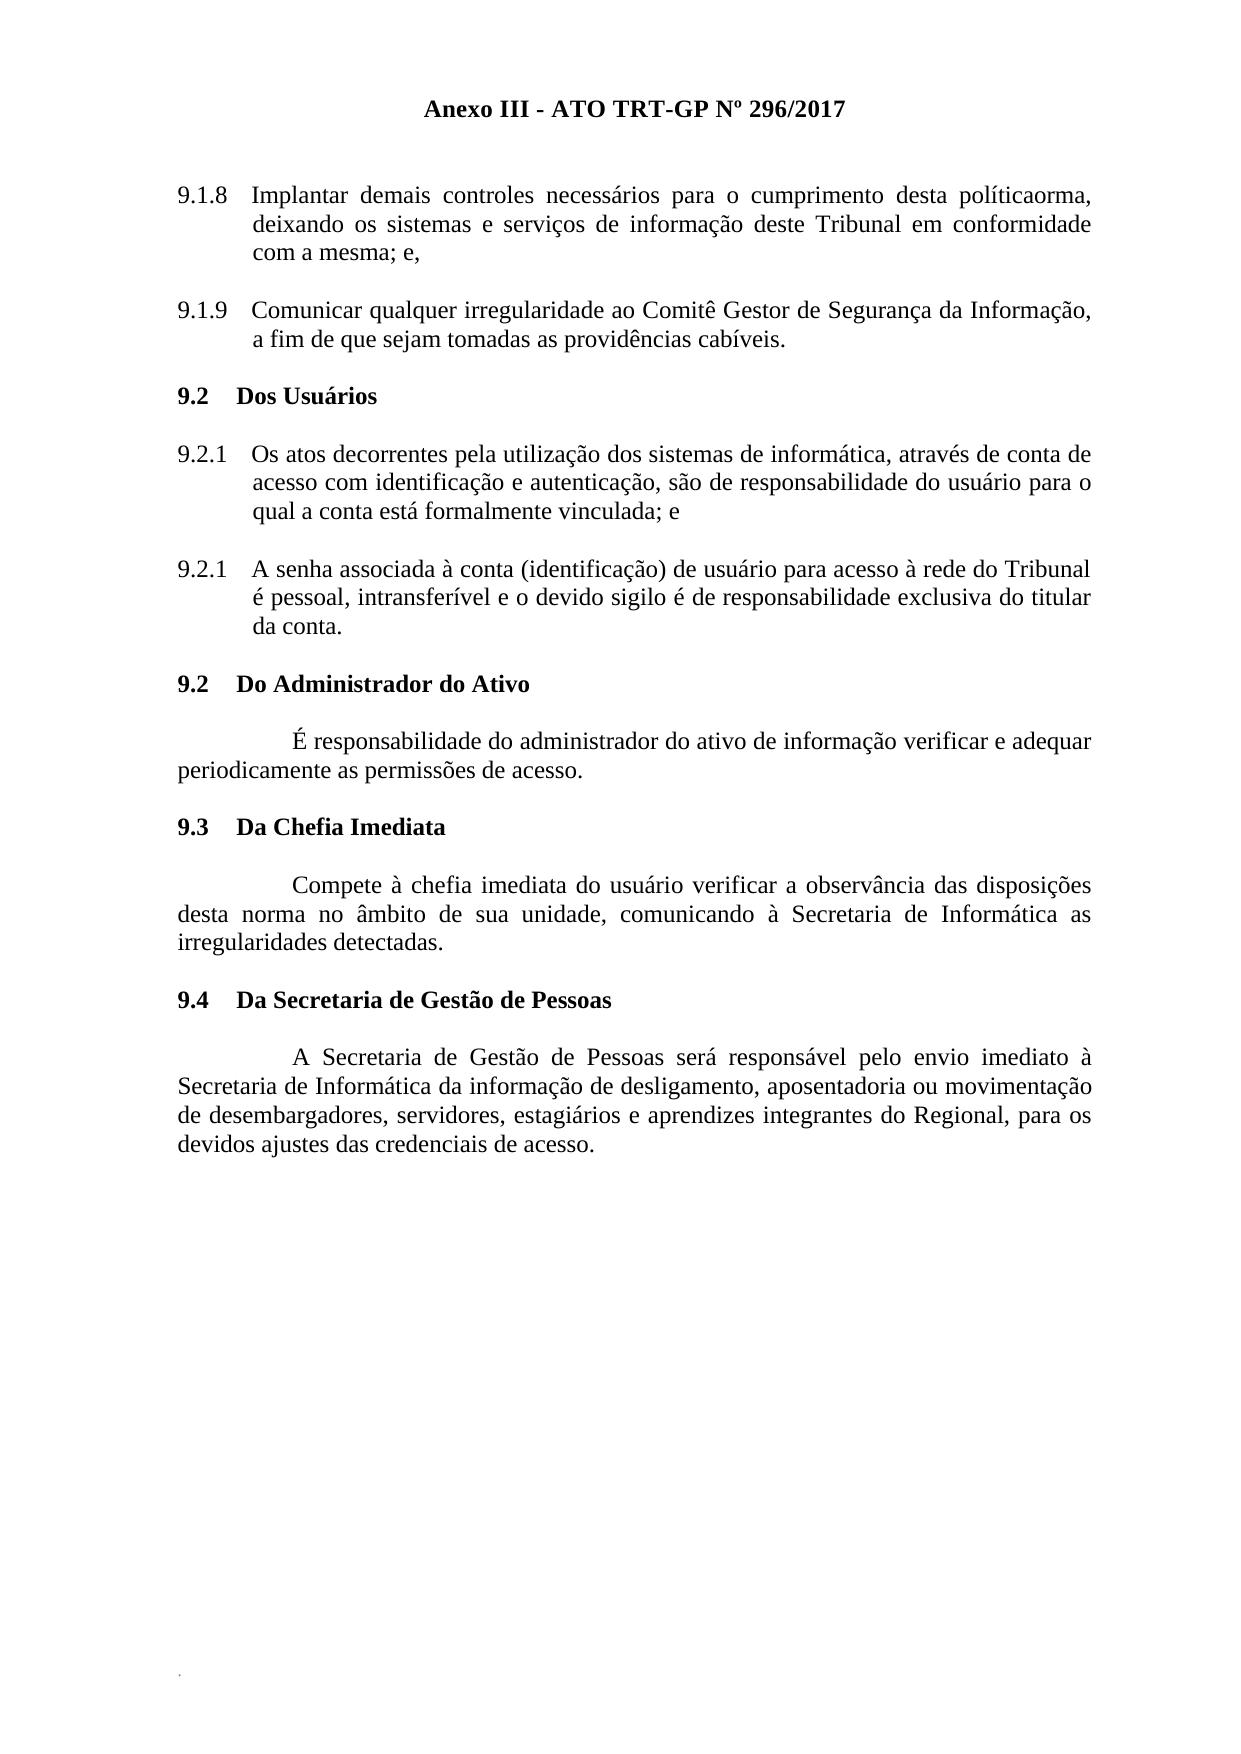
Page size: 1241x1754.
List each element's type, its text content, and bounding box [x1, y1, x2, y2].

list Implantar demais controles necessários para o cumprimento desta políticaorma, deixando os sistemas e serviços de informação deste Tribunal em conformidade com a mesma; e, [177, 180, 1092, 266]
list Do Administrador do Ativo [177, 669, 1092, 697]
list A senha associada à conta (identificação) de usuário para acesso à rede do Tribunal é pessoal, intransferível e o devido sigilo é de responsabilidade exclusiva do titular da conta. [177, 554, 1092, 640]
list Da Secretaria de Gestão de Pessoas [177, 985, 1092, 1014]
list Comunicar qualquer irregularidade ao Comitê Gestor de Segurança da Informação, a fim de que sejam tomadas as providências cabíveis. [177, 295, 1092, 352]
text Compete à chefia imediata do usuário verificar a observância das disposições desta norma no âmbito de sua unidade, comunicando à Secretaria de Informática as irregularidades detectadas. [177, 870, 1092, 956]
text É responsabilidade do administrador do ativo de informação verificar e adequar periodicamente as permissões de acesso. [177, 726, 1092, 784]
list Os atos decorrentes pela utilização dos sistemas de informática, através de conta de acesso com identificação e autenticação, são de responsabilidade do usuário para o qual a conta está formalmente vinculada; e [177, 439, 1092, 525]
text A Secretaria de Gestão de Pessoas será responsável pelo envio imediato à Secretaria de Informática da informação de desligamento, aposentadoria ou movimentação de desembargadores, servidores, estagiários e aprendizes integrantes do Regional, para os devidos ajustes das credenciais de acesso. [177, 1042, 1092, 1157]
list Da Chefia Imediata [177, 812, 1092, 841]
list Dos Usuários [177, 381, 1092, 410]
